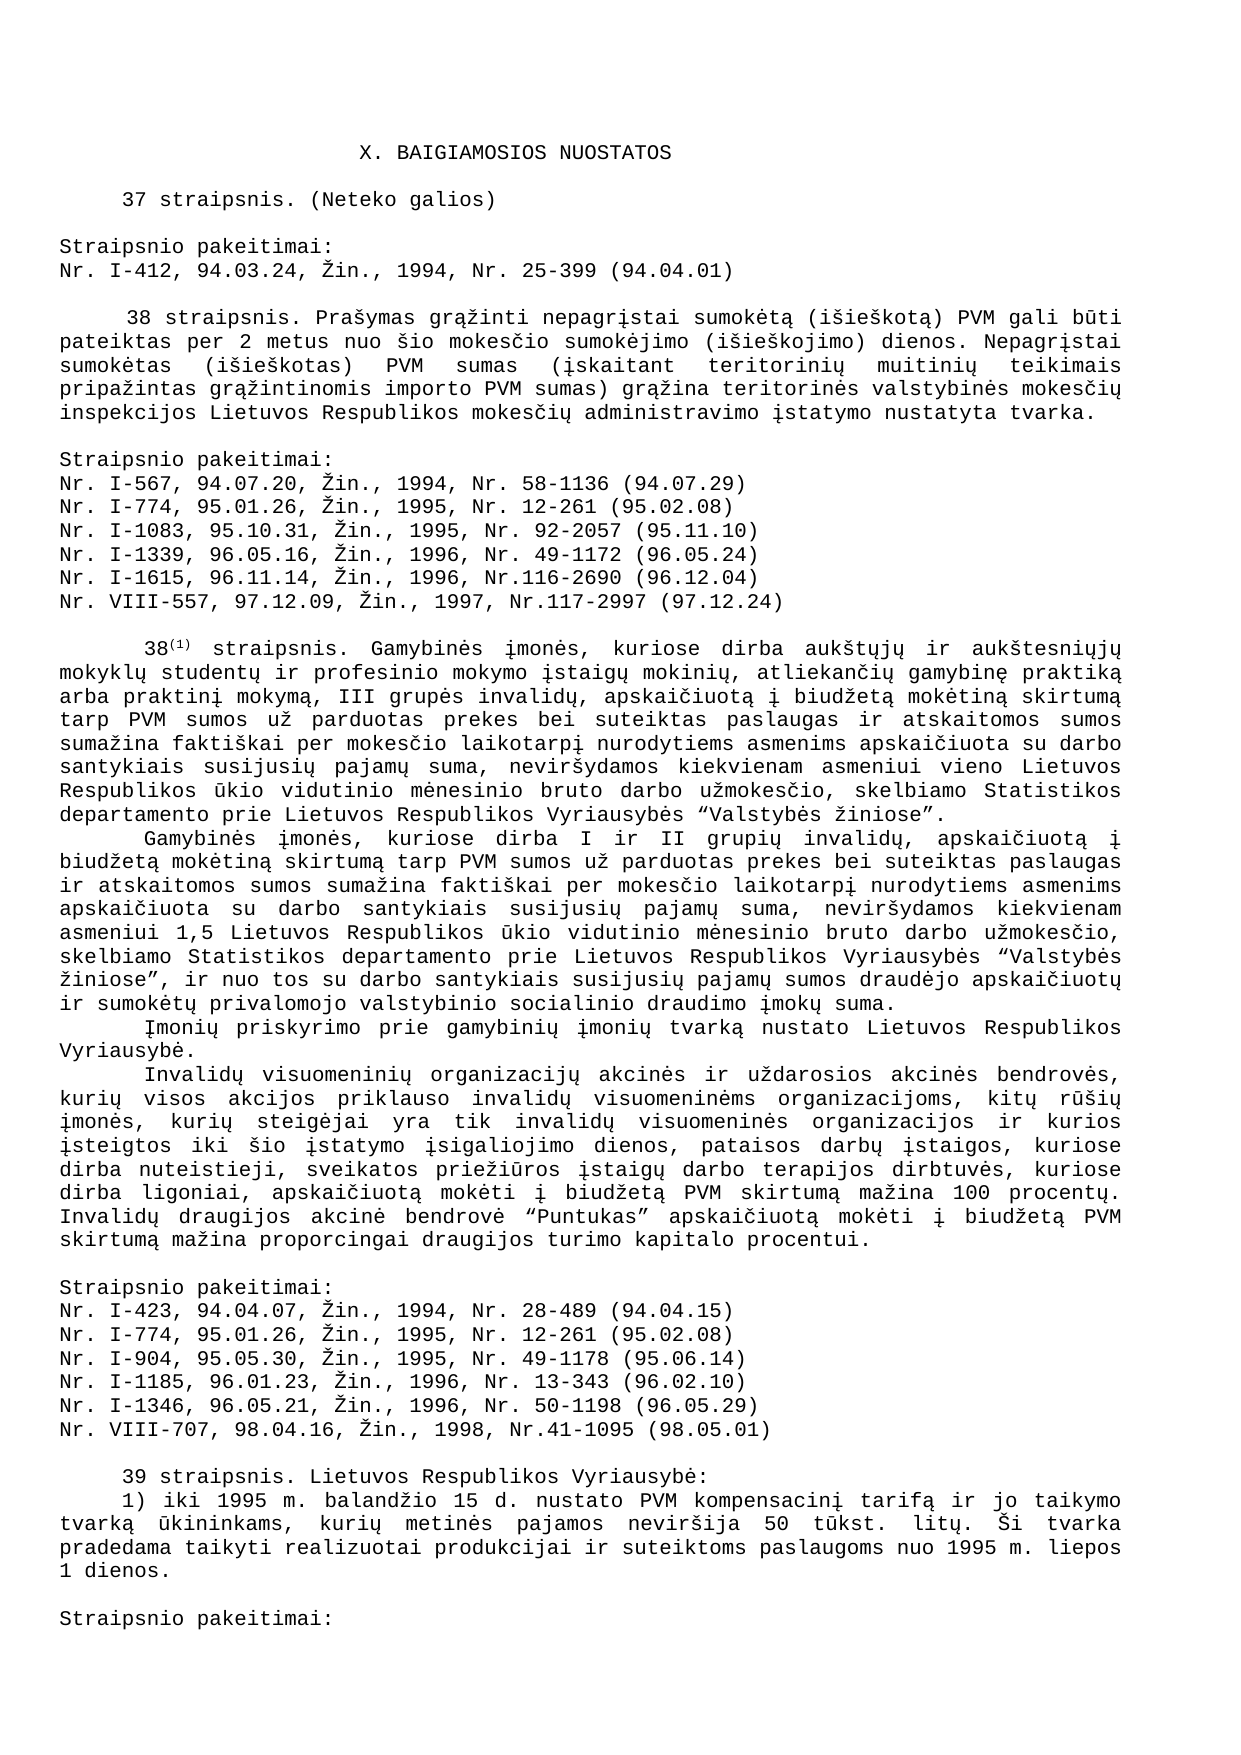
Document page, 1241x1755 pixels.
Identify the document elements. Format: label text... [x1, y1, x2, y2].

text Nr. I-774, 95.01.26, Žin., 1995, Nr. 12-261 (95.02.08) [59, 496, 1122, 520]
text Nr. I-1346, 96.05.21, Žin., 1996, Nr. 50-1198 (96.05.29) [59, 1395, 1122, 1419]
text 39 straipsnis. Lietuvos Respublikos Vyriausybė: [59, 1466, 1122, 1489]
text Invalidų visuomeninių organizacijų akcinės ir uždarosios akcinės bendrovės, kurių visos akcijos priklauso invalidų visuomeninėms organizacijoms, kitų rūšių įmonės, kurių steigėjai yra tik invalidų visuomeninės organizacijos ir kurios įsteigtos iki šio įstatymo įsigaliojimo dienos, pataisos darbų įstaigos, kuriose dirba nuteistieji, sveikatos priežiūros įstaigų darbo terapijos dirbtuvės, kuriose dirba ligoniai, apskaičiuotą mokėti į biudžetą PVM skirtumą mažina 100 procentų. Invalidų draugijos akcinė bendrovė “Puntukas” apskaičiuotą mokėti į biudžetą PVM skirtumą mažina proporcingai draugijos turimo kapitalo procentui. [59, 1064, 1122, 1253]
text Nr. I-774, 95.01.26, Žin., 1995, Nr. 12-261 (95.02.08) [59, 1324, 1122, 1348]
text Nr. I-1615, 96.11.14, Žin., 1996, Nr.116-2690 (96.12.04) [59, 567, 1122, 591]
text 38(1) straipsnis. Gamybinės įmonės, kuriose dirba aukštųjų ir aukštesniųjų mokyklų studentų ir profesinio mokymo įstaigų mokinių, atliekančių gamybinę praktiką arba praktinį mokymą, III grupės invalidų, apskaičiuotą į biudžetą mokėtiną skirtumą tarp PVM sumos už parduotas prekes bei suteiktas paslaugas ir atskaitomos sumos sumažina faktiškai per mokesčio laikotarpį nurodytiems asmenims apskaičiuota su darbo santykiais susijusių pajamų suma, neviršydamos kiekvienam asmeniui vieno Lietuvos Respublikos ūkio vidutinio mėnesinio bruto darbo užmokesčio, skelbiamo Statistikos departamento prie Lietuvos Respublikos Vyriausybės “Valstybės žiniose”. [59, 638, 1122, 827]
text Įmonių priskyrimo prie gamybinių įmonių tvarką nustato Lietuvos Respublikos Vyriausybė. [59, 1017, 1122, 1064]
text Nr. I-1339, 96.05.16, Žin., 1996, Nr. 49-1172 (96.05.24) [59, 544, 1122, 567]
text Straipsnio pakeitimai: [59, 1608, 1122, 1631]
text Nr. I-423, 94.04.07, Žin., 1994, Nr. 28-489 (94.04.15) [59, 1300, 1122, 1324]
text Nr. I-1185, 96.01.23, Žin., 1996, Nr. 13-343 (96.02.10) [59, 1371, 1122, 1395]
text 38 straipsnis. Prašymas grąžinti nepagrįstai sumokėtą (išieškotą) PVM gali būti pateiktas per 2 metus nuo šio mokesčio sumokėjimo (išieškojimo) dienos. Nepagrįstai sumokėtas (išieškotas) PVM sumas (įskaitant teritorinių muitinių teikimais pripažintas grąžintinomis importo PVM sumas) grąžina teritorinės valstybinės mokesčių inspekcijos Lietuvos Respublikos mokesčių administravimo įstatymo nustatyta tvarka. [59, 307, 1122, 426]
text 1) iki 1995 m. balandžio 15 d. nustato PVM kompensacinį tarifą ir jo taikymo tvarką ūkininkams, kurių metinės pajamos neviršija 50 tūkst. litų. Ši tvarka pradedama taikyti realizuotai produkcijai ir suteiktoms paslaugoms nuo 1995 m. liepos 1 dienos. [59, 1489, 1122, 1584]
text Nr. I-567, 94.07.20, Žin., 1994, Nr. 58-1136 (94.07.29) [59, 473, 1122, 496]
text Nr. I-1083, 95.10.31, Žin., 1995, Nr. 92-2057 (95.11.10) [59, 520, 1122, 544]
text Straipsnio pakeitimai: [59, 1277, 1122, 1300]
text Nr. VIII-707, 98.04.16, Žin., 1998, Nr.41-1095 (98.05.01) [59, 1419, 1122, 1442]
text 37 straipsnis. (Neteko galios) [59, 189, 1122, 213]
text Nr. VIII-557, 97.12.09, Žin., 1997, Nr.117-2997 (97.12.24) [59, 591, 1122, 615]
text X. BAIGIAMOSIOS NUOSTATOS [59, 142, 1122, 165]
text Straipsnio pakeitimai: [59, 236, 1122, 260]
text Gamybinės įmonės, kuriose dirba I ir II grupių invalidų, apskaičiuotą į biudžetą mokėtiną skirtumą tarp PVM sumos už parduotas prekes bei suteiktas paslaugas ir atskaitomos sumos sumažina faktiškai per mokesčio laikotarpį nurodytiems asmenims apskaičiuota su darbo santykiais susijusių pajamų suma, neviršydamos kiekvienam asmeniui 1,5 Lietuvos Respublikos ūkio vidutinio mėnesinio bruto darbo užmokesčio, skelbiamo Statistikos departamento prie Lietuvos Respublikos Vyriausybės “Valstybės žiniose”, ir nuo tos su darbo santykiais susijusių pajamų sumos draudėjo apskaičiuotų ir sumokėtų privalomojo valstybinio socialinio draudimo įmokų suma. [59, 827, 1122, 1017]
text Nr. I-412, 94.03.24, Žin., 1994, Nr. 25-399 (94.04.01) [59, 260, 1122, 284]
text Nr. I-904, 95.05.30, Žin., 1995, Nr. 49-1178 (95.06.14) [59, 1348, 1122, 1371]
text Straipsnio pakeitimai: [59, 449, 1122, 473]
